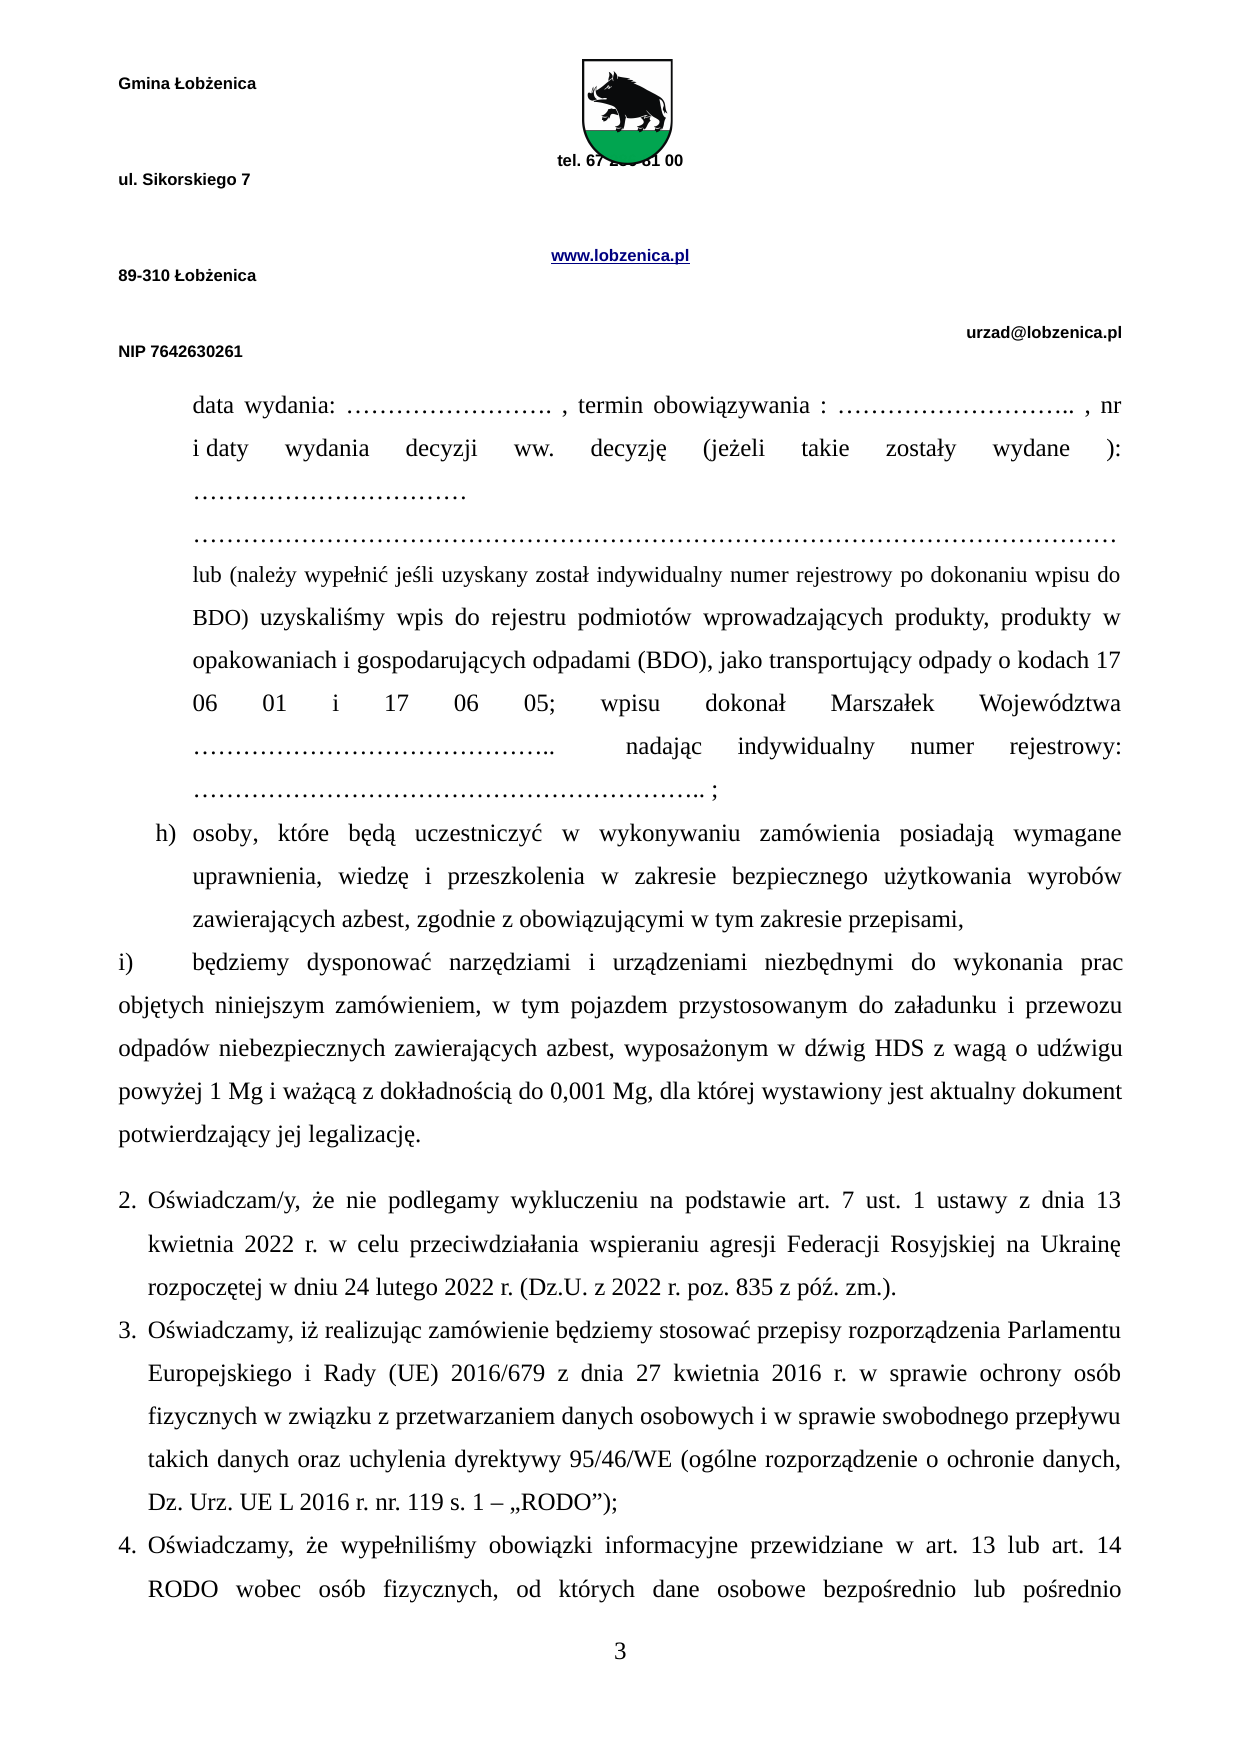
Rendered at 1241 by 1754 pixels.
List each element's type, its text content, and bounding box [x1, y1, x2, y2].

list Oświadczamy, że wypełniliśmy obowiązki informacyjne przewidziane w art. 13 lub art. 14 RODO wobec osób fizycznych, od których dane osobowe bezpośrednio lub pośrednio [118, 1531, 1122, 1602]
text data wydania: ……………………. , termin obowiązywania : ……………………….. , nr i daty wydania decyzji ww. decyzję (jeżeli takie zostały wydane ): …………………………… [192, 390, 1122, 505]
list będziemy dysponować narzędziami i urządzeniami niezbędnymi do wykonania prac objętych niniejszym zamówieniem, w tym pojazdem przystosowanym do załadunku i przewozu odpadów niebezpiecznych zawierających azbest, wyposażonym w dźwig HDS z wagą o udźwigu powyżej 1 Mg i ważącą z dokładnością do 0,001 Mg, dla której wystawiony jest aktualny dokument potwierdzający jej legalizację. [118, 947, 1124, 1148]
list Oświadczam/y, że nie podlegamy wykluczeniu na podstawie art. 7 ust. 1 ustawy z dnia 13 kwietnia 2022 r. w celu przeciwdziałania wspieraniu agresji Federacji Rosyjskiej na Ukrainę rozpoczętej w dniu 24 lutego 2022 r. (Dz.U. z 2022 r. poz. 835 z póź. zm.). [118, 1186, 1122, 1301]
text …………………………………………………………………………………………………lub (należy wypełnić jeśli uzyskany został indywidualny numer rejestrowy po dokonaniu wpisu do BDO) uzyskaliśmy wpis do rejestru podmiotów wprowadzających produkty, produkty w opakowaniach i gospodarujących odpadami (BDO), jako transportujący odpady o kodach 17 06 01 i 17 06 05; wpisu dokonał Marszałek Województwa …………………………………….. nadając indywidualny numer rejestrowy: …………………………………………………….. ; [192, 519, 1122, 803]
list osoby, które będą uczestniczyć w wykonywaniu zamówienia posiadają wymagane uprawnienia, wiedzę i przeszkolenia w zakresie bezpiecznego użytkowania wyrobów zawierających azbest, zgodnie z obowiązującymi w tym zakresie przepisami, [155, 818, 1122, 933]
list Oświadczamy, iż realizując zamówienie będziemy stosować przepisy rozporządzenia Parlamentu Europejskiego i Rady (UE) 2016/679 z dnia 27 kwietnia 2016 r. w sprawie ochrony osób fizycznych w związku z przetwarzaniem danych osobowych i w sprawie swobodnego przepływu takich danych oraz uchylenia dyrektywy 95/46/WE (ogólne rozporządzenie o ochronie danych, Dz. Urz. UE L 2016 r. nr. 119 s. 1 – „RODO”); [118, 1315, 1122, 1516]
